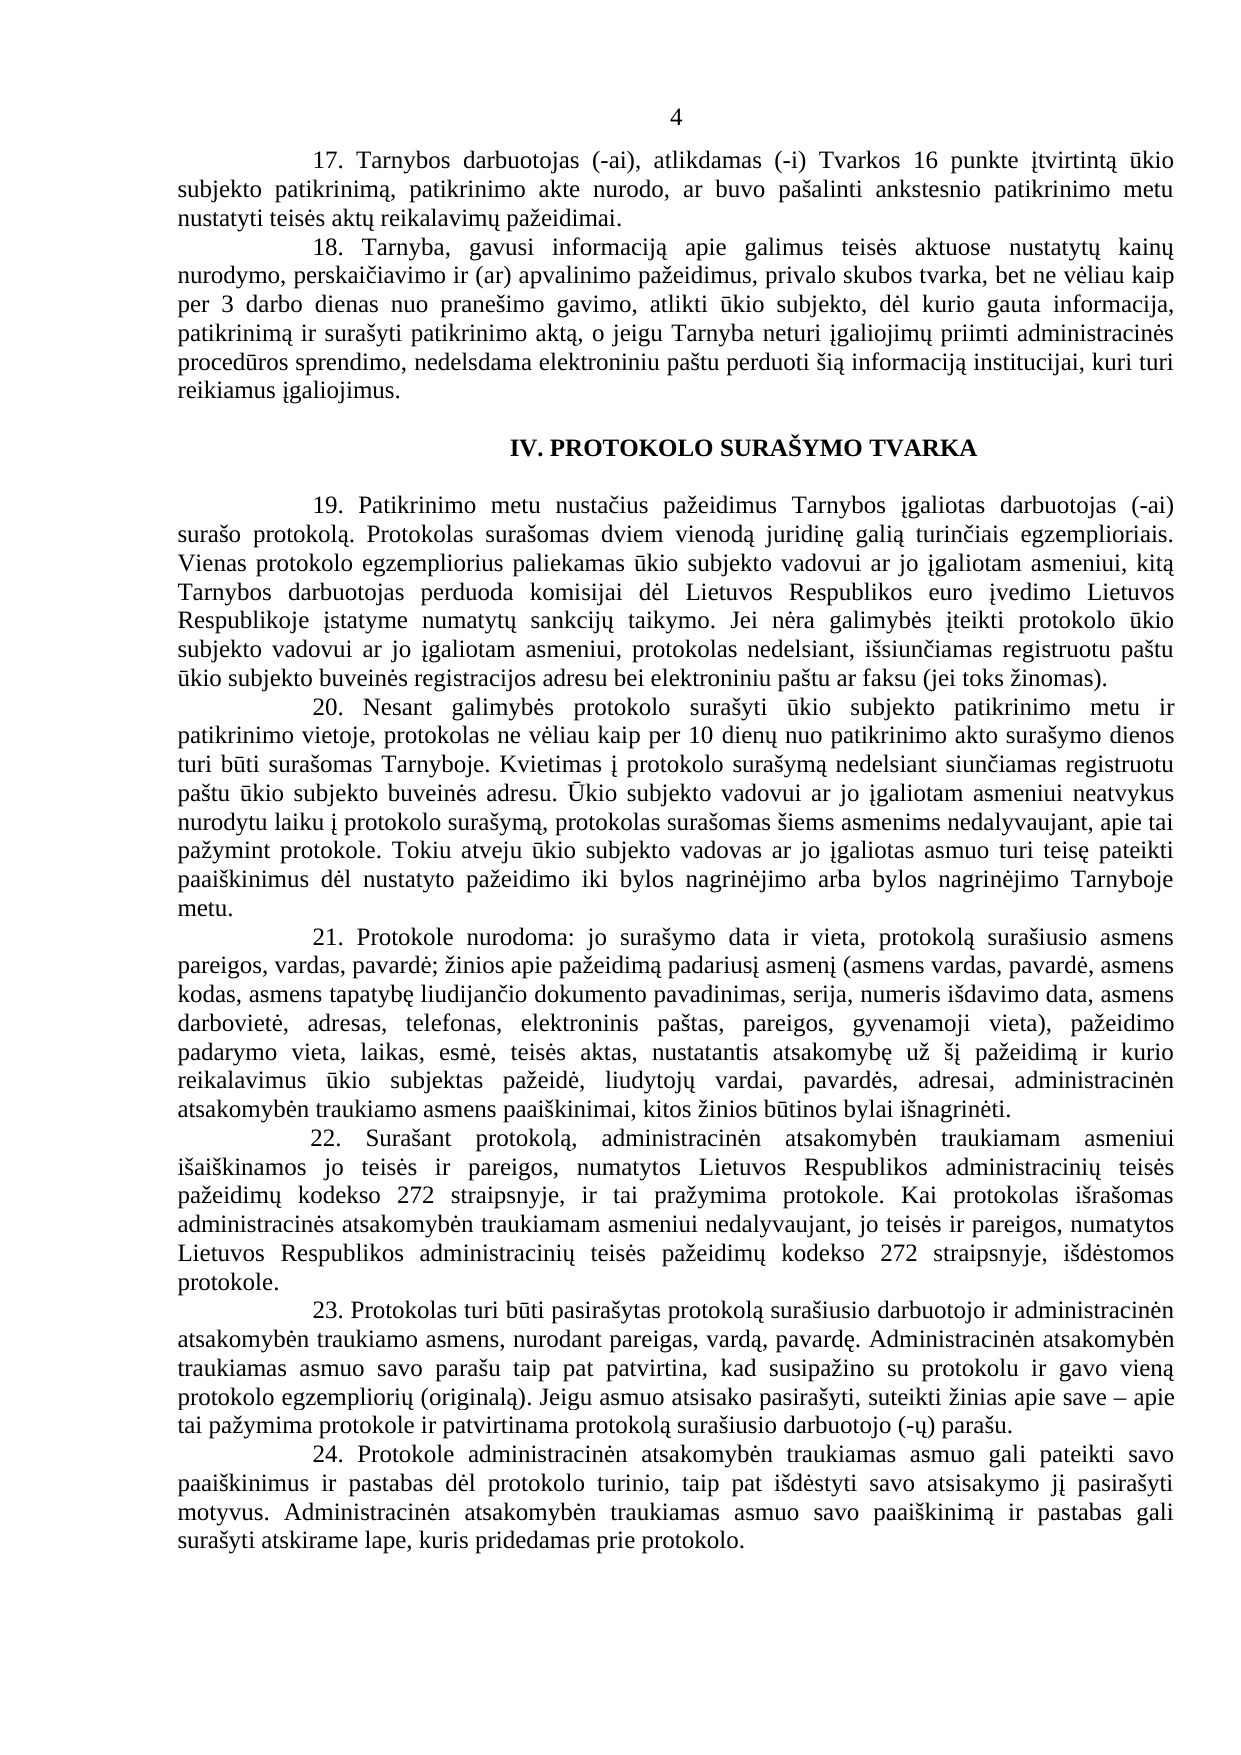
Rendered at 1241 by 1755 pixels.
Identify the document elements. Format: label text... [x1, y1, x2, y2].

text 17. Tarnybos darbuotojas (-ai), atlikdamas (-i) Tvarkos 16 punkte įtvirtintą ūkio subjekto patikrinimą, patikrinimo akte nurodo, ar buvo pašalinti ankstesnio patikrinimo metu nustatyti teisės aktų reikalavimų pažeidimai. [177, 145, 1175, 232]
text 24. Protokole administracinėn atsakomybėn traukiamas asmuo gali pateikti savo paaiškinimus ir pastabas dėl protokolo turinio, taip pat išdėstyti savo atsisakymo jį pasirašyti motyvus. Administracinėn atsakomybėn traukiamas asmuo savo paaiškinimą ir pastabas gali surašyti atskirame lape, kuris pridedamas prie protokolo. [177, 1439, 1175, 1554]
text 23. Protokolas turi būti pasirašytas protokolą surašiusio darbuotojo ir administracinėn atsakomybėn traukiamo asmens, nurodant pareigas, vardą, pavardę. Administracinėn atsakomybėn traukiamas asmuo savo parašu taip pat patvirtina, kad susipažino su protokolu ir gavo vieną protokolo egzempliorių (originalą). Jeigu asmuo atsisako pasirašyti, suteikti žinias apie save – apie tai pažymima protokole ir patvirtinama protokolą surašiusio darbuotojo (-ų) parašu. [177, 1295, 1175, 1439]
text 19. Patikrinimo metu nustačius pažeidimus Tarnybos įgaliotas darbuotojas (-ai) surašo protokolą. Protokolas surašomas dviem vienodą juridinę galią turinčiais egzemplioriais. Vienas protokolo egzempliorius paliekamas ūkio subjekto vadovui ar jo įgaliotam asmeniui, kitą Tarnybos darbuotojas perduoda komisijai dėl Lietuvos Respublikos euro įvedimo Lietuvos Respublikoje įstatyme numatytų sankcijų taikymo. Jei nėra galimybės įteikti protokolo ūkio subjekto vadovui ar jo įgaliotam asmeniui, protokolas nedelsiant, išsiunčiamas registruotu paštu ūkio subjekto buveinės registracijos adresu bei elektroniniu paštu ar faksu (jei toks žinomas). [177, 490, 1175, 692]
text IV. PROTOKOLO SURAŠYMO TVARKA [177, 433, 1175, 462]
text 21. Protokole nurodoma: jo surašymo data ir vieta, protokolą surašiusio asmens pareigos, vardas, pavardė; žinios apie pažeidimą padariusį asmenį (asmens vardas, pavardė, asmens kodas, asmens tapatybę liudijančio dokumento pavadinimas, serija, numeris išdavimo data, asmens darbovietė, adresas, telefonas, elektroninis paštas, pareigos, gyvenamoji vieta), pažeidimo padarymo vieta, laikas, esmė, teisės aktas, nustatantis atsakomybę už šį pažeidimą ir kurio reikalavimus ūkio subjektas pažeidė, liudytojų vardai, pavardės, adresai, administracinėn atsakomybėn traukiamo asmens paaiškinimai, kitos žinios būtinos bylai išnagrinėti. [177, 922, 1175, 1123]
text 18. Tarnyba, gavusi informaciją apie galimus teisės aktuose nustatytų kainų nurodymo, perskaičiavimo ir (ar) apvalinimo pažeidimus, privalo skubos tvarka, bet ne vėliau kaip per 3 darbo dienas nuo pranešimo gavimo, atlikti ūkio subjekto, dėl kurio gauta informacija, patikrinimą ir surašyti patikrinimo aktą, o jeigu Tarnyba neturi įgaliojimų priimti administracinės procedūros sprendimo, nedelsdama elektroniniu paštu perduoti šią informaciją institucijai, kuri turi reikiamus įgaliojimus. [177, 232, 1175, 404]
text 22. Surašant protokolą, administracinėn atsakomybėn traukiamam asmeniui išaiškinamos jo teisės ir pareigos, numatytos Lietuvos Respublikos administracinių teisės pažeidimų kodekso 272 straipsnyje, ir tai pražymima protokole. Kai protokolas išrašomas administracinės atsakomybėn traukiamam asmeniui nedalyvaujant, jo teisės ir pareigos, numatytos Lietuvos Respublikos administracinių teisės pažeidimų kodekso 272 straipsnyje, išdėstomos protokole. [177, 1123, 1175, 1295]
text 20. Nesant galimybės protokolo surašyti ūkio subjekto patikrinimo metu ir patikrinimo vietoje, protokolas ne vėliau kaip per 10 dienų nuo patikrinimo akto surašymo dienos turi būti surašomas Tarnyboje. Kvietimas į protokolo surašymą nedelsiant siunčiamas registruotu paštu ūkio subjekto buveinės adresu. Ūkio subjekto vadovui ar jo įgaliotam asmeniui neatvykus nurodytu laiku į protokolo surašymą, protokolas surašomas šiems asmenims nedalyvaujant, apie tai pažymint protokole. Tokiu atveju ūkio subjekto vadovas ar jo įgaliotas asmuo turi teisę pateikti paaiškinimus dėl nustatyto pažeidimo iki bylos nagrinėjimo arba bylos nagrinėjimo Tarnyboje metu. [177, 692, 1175, 922]
